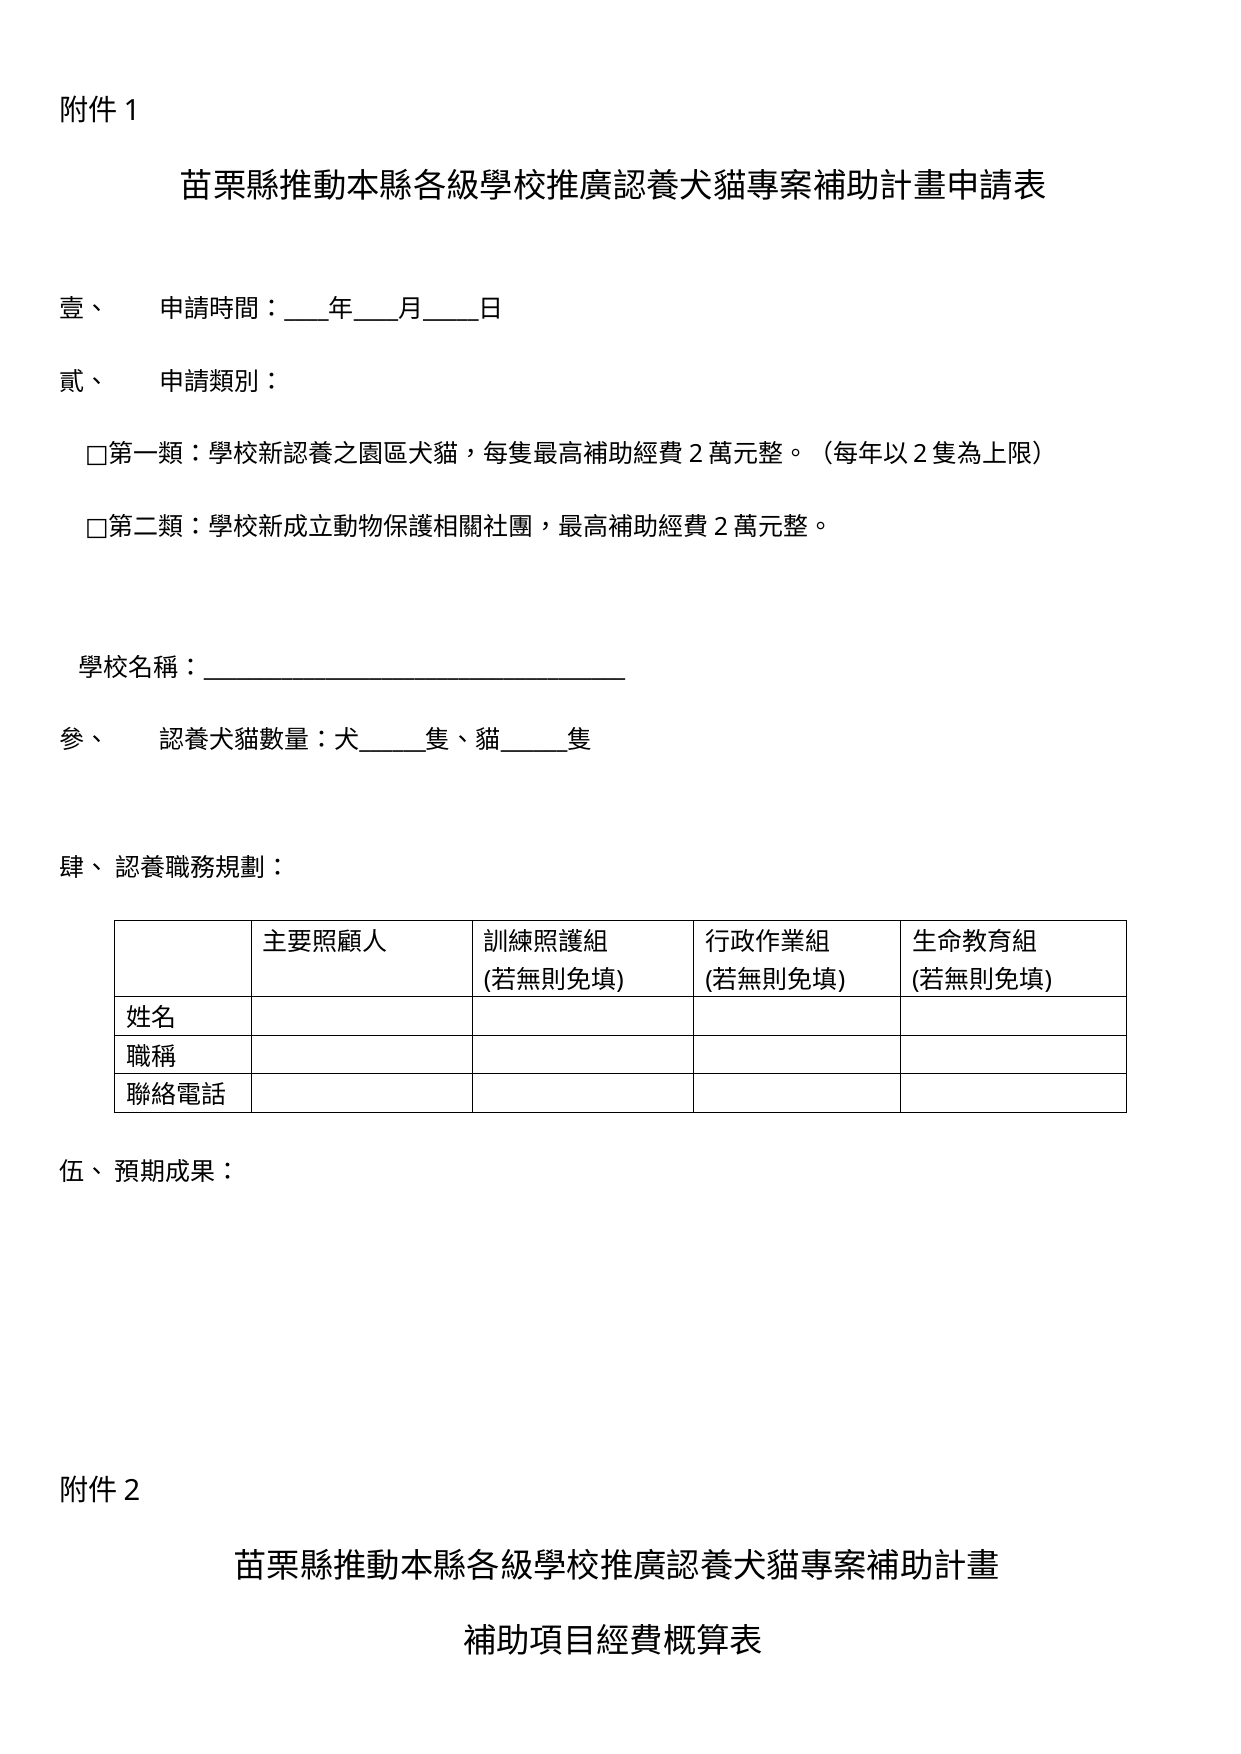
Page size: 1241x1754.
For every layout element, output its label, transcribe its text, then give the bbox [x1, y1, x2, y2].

table_cell [473, 1036, 693, 1073]
text 苗栗縣推動本縣各級學校推廣認養犬貓專案補助計畫申請表 [59, 146, 1167, 221]
text □第一類：學校新認養之園區犬貓，每隻最高補助經費2萬元整。（每年以2隻為上限） [59, 434, 1240, 470]
text 肆、 認養職務規劃： [59, 846, 1240, 884]
text 補助項目經費概算表 [59, 1600, 1167, 1675]
text 苗栗縣推動本縣各級學校推廣認養犬貓專案補助計畫 [59, 1525, 1167, 1600]
table_cell [694, 1074, 900, 1112]
table_cell [252, 1074, 472, 1112]
table_cell [901, 1036, 1126, 1073]
table_cell [473, 997, 693, 1035]
table_header 行政作業組 (若無則免填) [694, 921, 900, 996]
list 申請類別： [59, 361, 1240, 398]
table_header [115, 921, 251, 996]
table_cell 姓名 [115, 997, 251, 1035]
table_cell 職稱 [115, 1036, 251, 1073]
table_cell [901, 997, 1126, 1035]
table_cell 聯絡電話 [115, 1074, 251, 1112]
text 附件2 [59, 1450, 1167, 1525]
list 認養犬貓數量：犬______隻、貓______隻 [59, 719, 1240, 756]
table_cell [252, 1036, 472, 1073]
text 學校名稱：______________________________________ [59, 647, 1211, 683]
table_cell [694, 997, 900, 1035]
table_cell [252, 997, 472, 1035]
table_header 主要照顧人 [252, 921, 472, 996]
text □第二類：學校新成立動物保護相關社團，最高補助經費2萬元整。 [59, 506, 1240, 543]
table_header 訓練照護組 (若無則免填) [473, 921, 693, 996]
text 伍、 預期成果： [59, 1150, 1240, 1188]
table_header 生命教育組 (若無則免填) [901, 921, 1126, 996]
list 申請時間：____年____月_____日 [59, 289, 1240, 325]
text 附件1 [59, 71, 1167, 146]
table_cell [901, 1074, 1126, 1112]
table_cell [473, 1074, 693, 1112]
table_cell [694, 1036, 900, 1073]
